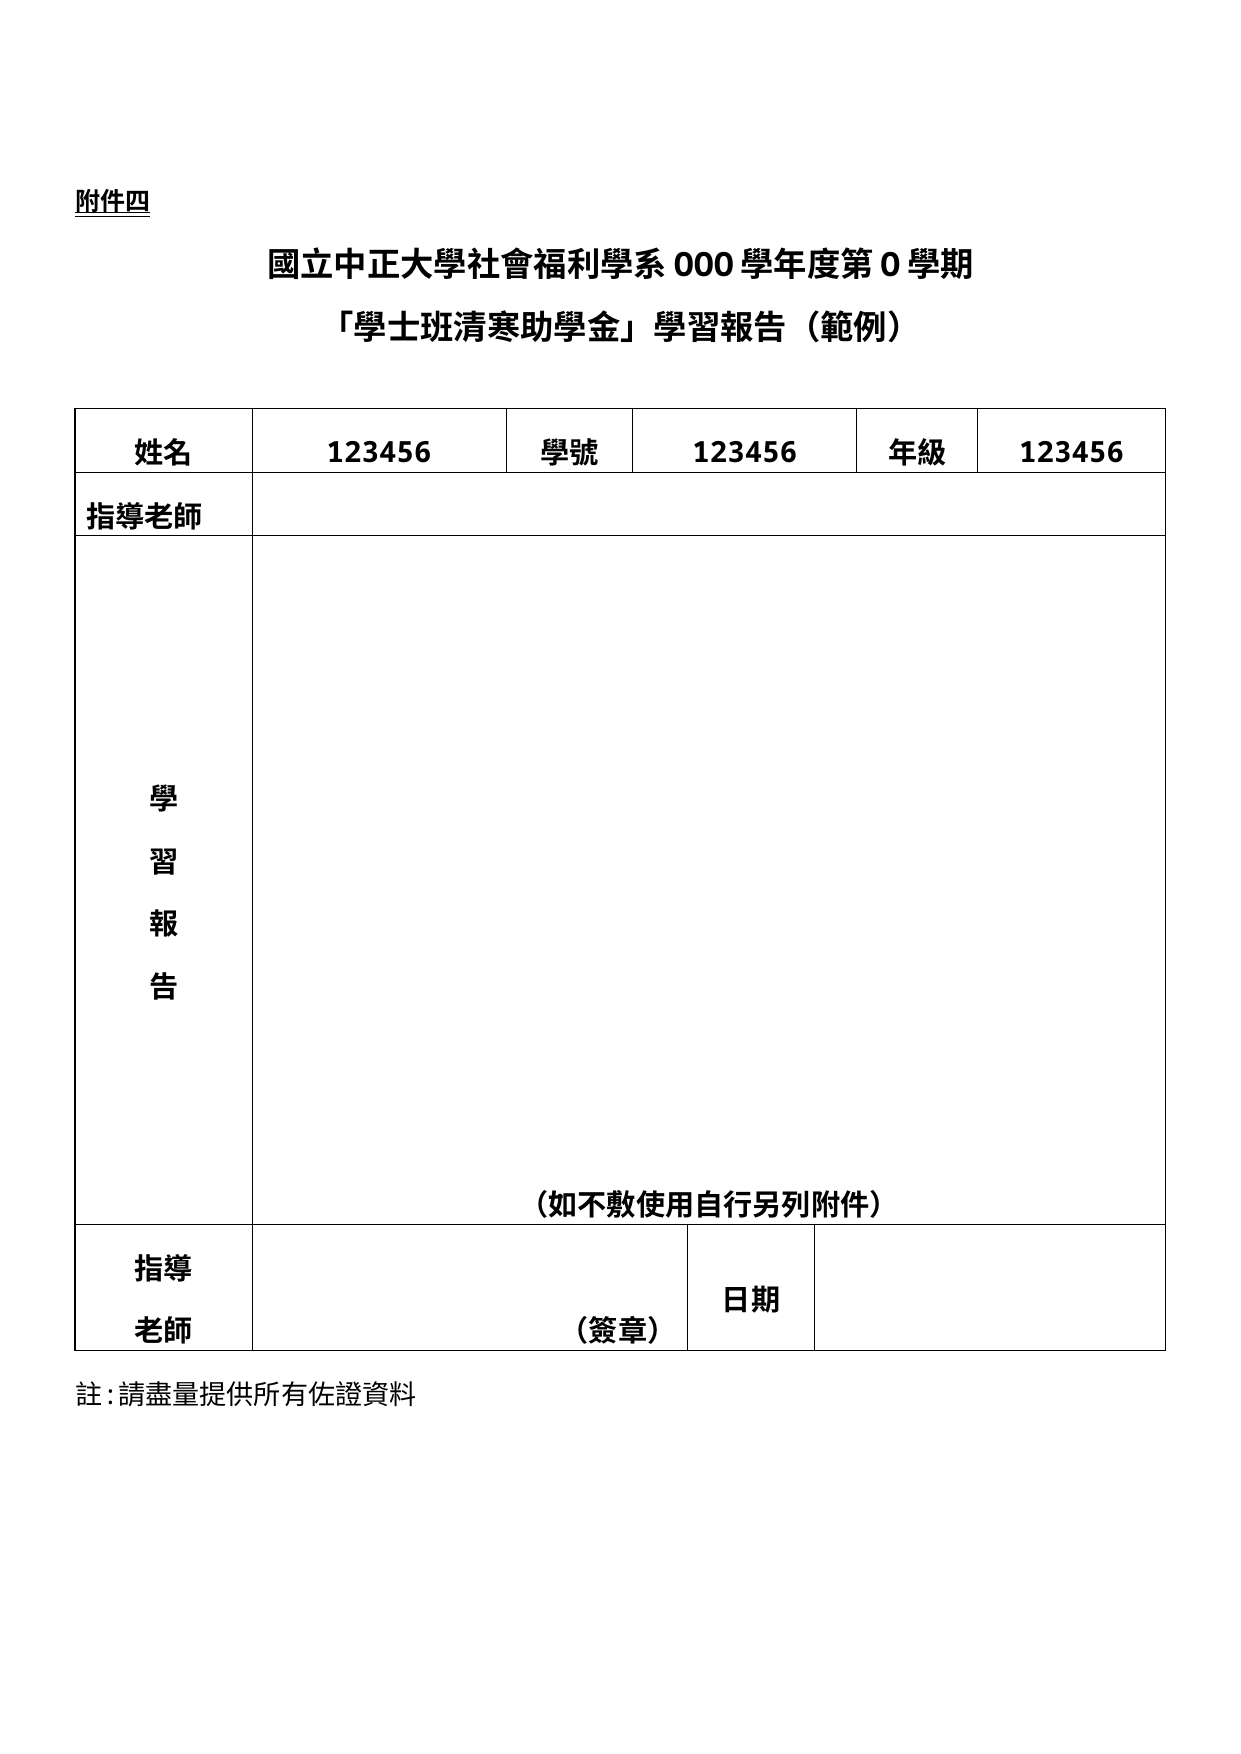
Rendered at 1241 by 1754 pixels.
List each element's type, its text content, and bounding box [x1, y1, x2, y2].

text 「學士班清寒助學金」學習報告（範例） [75, 283, 1165, 346]
table_header 123456 [978, 409, 1165, 472]
table_header 學號 [507, 409, 632, 472]
table_cell 日期 [688, 1225, 814, 1350]
table_cell 指導老師 [76, 473, 252, 535]
table_header 年級 [857, 409, 977, 472]
table_cell （如不敷使用自行另列附件） [253, 536, 1165, 1224]
table_header 123456 [633, 409, 856, 472]
table_header 姓名 [76, 409, 252, 472]
table_cell （簽章） [253, 1225, 687, 1350]
text 註:請盡量提供所有佐證資料 [75, 1351, 1165, 1413]
table_header 123456 [253, 409, 506, 472]
table_cell [815, 1225, 1165, 1350]
text 國立中正大學社會福利學系OOO學年度第O學期 [75, 221, 1165, 283]
table_cell 學 習 報 告 [76, 536, 252, 1224]
table_cell 指導 老師 [76, 1225, 252, 1350]
text 附件四 [75, 158, 1165, 221]
table_cell [253, 473, 1165, 535]
